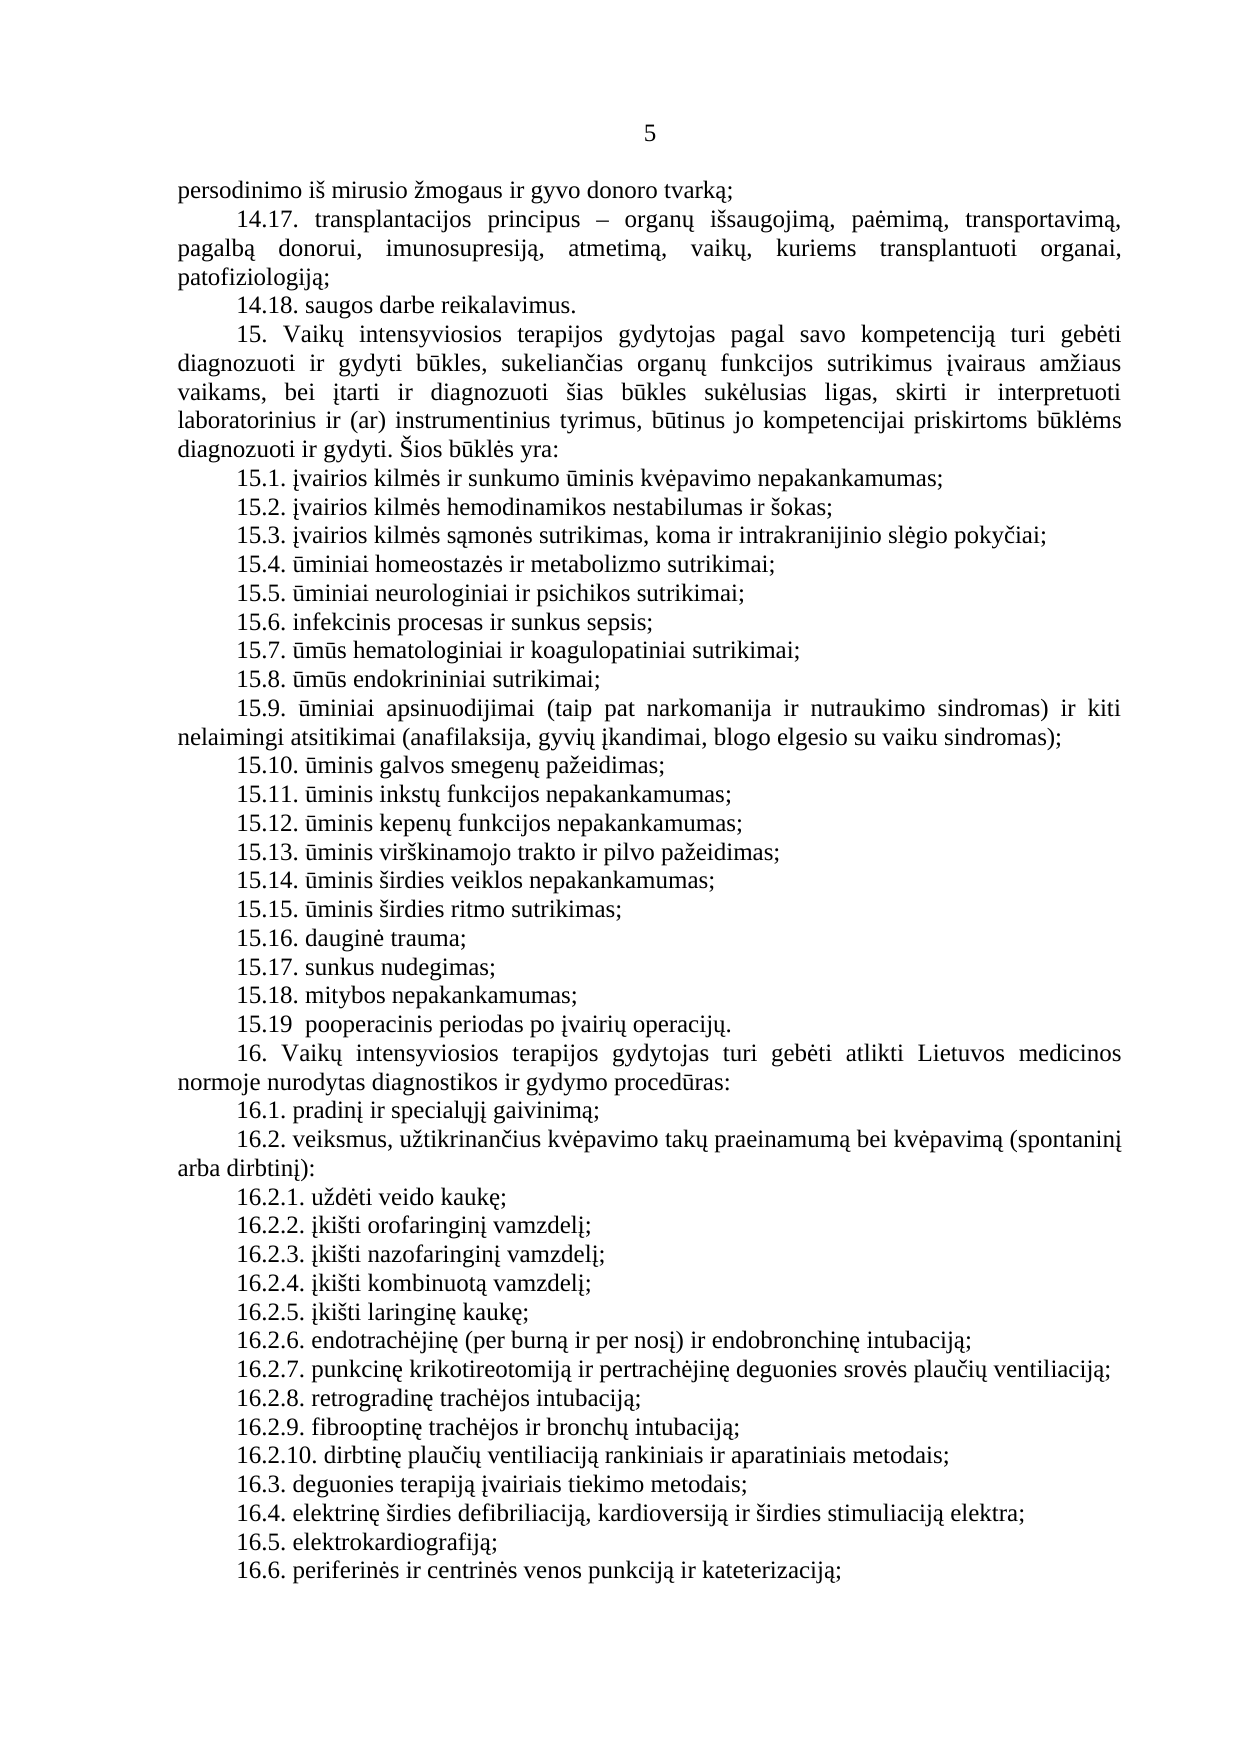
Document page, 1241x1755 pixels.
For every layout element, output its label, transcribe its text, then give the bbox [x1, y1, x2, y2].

text 16.4. elektrinę širdies defibriliaciją, kardioversiją ir širdies stimuliaciją elektra; [177, 1498, 1122, 1527]
text 16.2.7. punkcinę krikotireotomiją ir pertrachėjinę deguonies srovės plaučių ventiliaciją; [177, 1354, 1122, 1383]
text 15.17. sunkus nudegimas; [177, 952, 1122, 981]
text 16.2.3. įkišti nazofaringinį vamzdelį; [177, 1239, 1122, 1268]
text 16.2.8. retrogradinę trachėjos intubaciją; [177, 1383, 1122, 1412]
text 15.7. ūmūs hematologiniai ir koagulopatiniai sutrikimai; [177, 636, 1122, 664]
text 15.3. įvairios kilmės sąmonės sutrikimas, koma ir intrakranijinio slėgio pokyčiai; [177, 521, 1122, 549]
text 16.2.4. įkišti kombinuotą vamzdelį; [177, 1268, 1122, 1297]
text 16.3. deguonies terapiją įvairiais tiekimo metodais; [177, 1469, 1122, 1498]
text persodinimo iš mirusio žmogaus ir gyvo donoro tvarką; [177, 176, 1122, 204]
text 15.2. įvairios kilmės hemodinamikos nestabilumas ir šokas; [177, 492, 1122, 521]
text 16.2. veiksmus, užtikrinančius kvėpavimo takų praeinamumą bei kvėpavimą (spontaninį arba dirbtinį): [177, 1124, 1122, 1182]
text 15.4. ūminiai homeostazės ir metabolizmo sutrikimai; [177, 549, 1122, 578]
text 16.2.2. įkišti orofaringinį vamzdelį; [177, 1211, 1122, 1239]
text 15.13. ūminis virškinamojo trakto ir pilvo pažeidimas; [177, 837, 1122, 866]
text 15.10. ūminis galvos smegenų pažeidimas; [177, 751, 1122, 779]
text 15.8. ūmūs endokrininiai sutrikimai; [177, 664, 1122, 693]
text 15.15. ūminis širdies ritmo sutrikimas; [177, 894, 1122, 923]
text 15.12. ūminis kepenų funkcijos nepakankamumas; [177, 808, 1122, 837]
text 16. Vaikų intensyviosios terapijos gydytojas turi gebėti atlikti Lietuvos medicinos normoje nurodytas diagnostikos ir gydymo procedūras: [177, 1038, 1122, 1096]
text 15.9. ūminiai apsinuodijimai (taip pat narkomanija ir nutraukimo sindromas) ir kiti nelaimingi atsitikimai (anafilaksija, gyvių įkandimai, blogo elgesio su vaiku sindromas); [177, 693, 1122, 751]
text 15. Vaikų intensyviosios terapijos gydytojas pagal savo kompetenciją turi gebėti diagnozuoti ir gydyti būkles, sukeliančias organų funkcijos sutrikimus įvairaus amžiaus vaikams, bei įtarti ir diagnozuoti šias būkles sukėlusias ligas, skirti ir interpretuoti laboratorinius ir (ar) instrumentinius tyrimus, būtinus jo kompetencijai priskirtoms būklėms diagnozuoti ir gydyti. Šios būklės yra: [177, 319, 1122, 463]
text 14.18. saugos darbe reikalavimus. [177, 291, 1122, 319]
text 16.2.1. uždėti veido kaukę; [177, 1182, 1122, 1211]
text 16.2.10. dirbtinę plaučių ventiliaciją rankiniais ir aparatiniais metodais; [177, 1441, 1122, 1469]
text 15.1. įvairios kilmės ir sunkumo ūminis kvėpavimo nepakankamumas; [177, 463, 1122, 492]
text 16.2.5. įkišti laringinę kaukę; [177, 1297, 1122, 1326]
text 15.6. infekcinis procesas ir sunkus sepsis; [177, 607, 1122, 636]
text 15.18. mitybos nepakankamumas; [177, 981, 1122, 1009]
text 16.2.6. endotrachėjinę (per burną ir per nosį) ir endobronchinę intubaciją; [177, 1326, 1122, 1354]
text 14.17. transplantacijos principus – organų išsaugojimą, paėmimą, transportavimą, pagalbą donorui, imunosupresiją, atmetimą, vaikų, kuriems transplantuoti organai, patofiziologiją; [177, 204, 1122, 291]
text 16.2.9. fibrooptinę trachėjos ir bronchų intubaciją; [177, 1412, 1122, 1441]
text 16.6. periferinės ir centrinės venos punkciją ir kateterizaciją; [177, 1556, 1122, 1584]
text 15.16. dauginė trauma; [177, 923, 1122, 952]
text 15.5. ūminiai neurologiniai ir psichikos sutrikimai; [177, 578, 1122, 607]
text 16.1. pradinį ir specialųjį gaivinimą; [177, 1096, 1122, 1124]
text 15.14. ūminis širdies veiklos nepakankamumas; [177, 866, 1122, 894]
text 15.19 pooperacinis periodas po įvairių operacijų. [177, 1009, 1122, 1038]
text 16.5. elektrokardiografiją; [177, 1527, 1122, 1556]
text 15.11. ūminis inkstų funkcijos nepakankamumas; [177, 779, 1122, 808]
